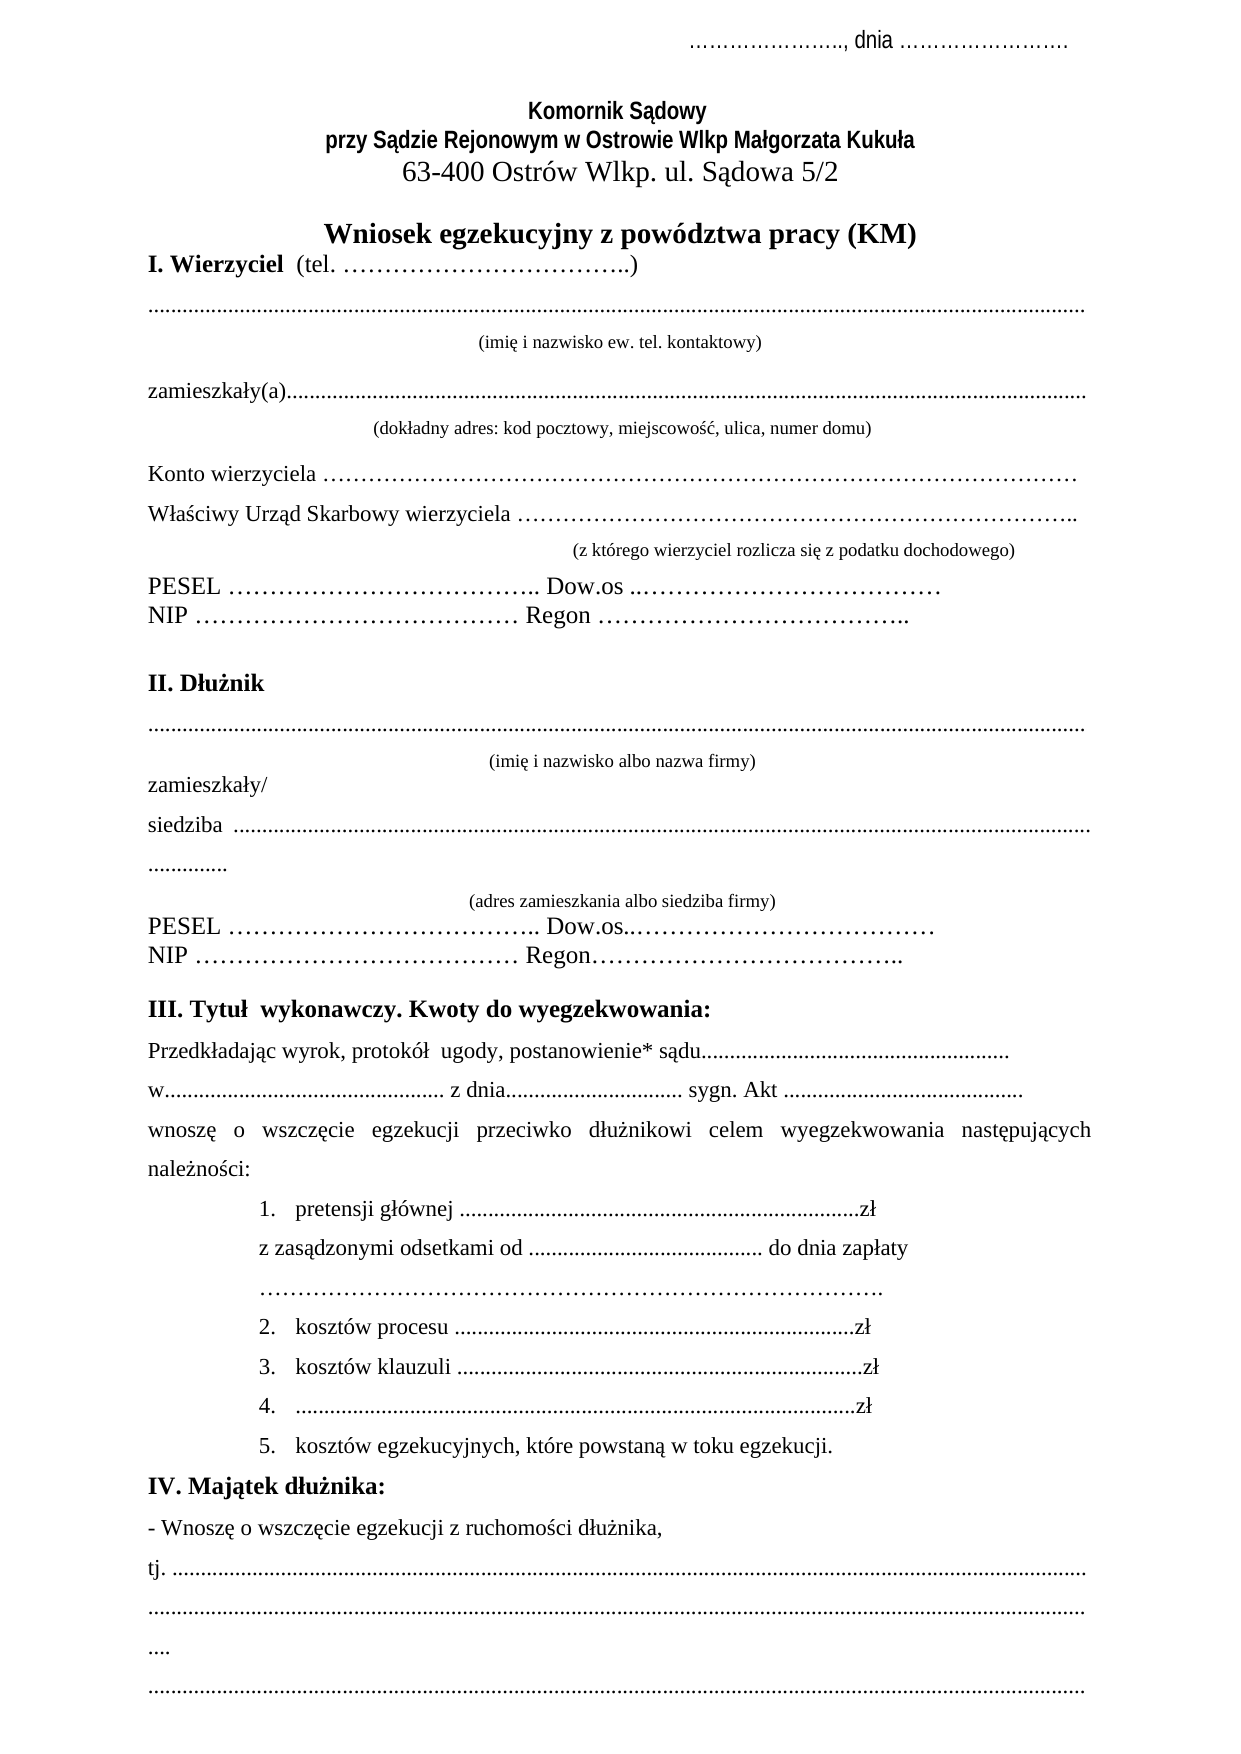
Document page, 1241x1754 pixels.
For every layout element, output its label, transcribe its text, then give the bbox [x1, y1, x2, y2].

text .................................................................................................................................................................... [148, 1672, 1092, 1699]
list kosztów procesu ......................................................................zł [259, 1313, 1092, 1340]
text zamieszkały/siedziba .................................................................................................................................................................... [148, 771, 1092, 877]
text I. Wierzyciel (tel. ……………………………..) .................................................................................................................................................................... [148, 249, 1092, 318]
list pretensji głównej ......................................................................zł [259, 1195, 1092, 1221]
text z zasądzonymi odsetkami od ......................................... do dnia zapłaty [259, 1234, 1092, 1261]
text Konto wierzyciela ……………………………………………………………………………………… [148, 460, 1092, 486]
text (adres zamieszkania albo siedziba firmy) [148, 890, 1092, 911]
text NIP ………………………………… Regon……………………………….. [148, 940, 1092, 969]
text NIP ………………………………… Regon ……………………………….. [148, 600, 1092, 629]
text IV. Majątek dłużnika: [148, 1471, 1092, 1500]
subtitle Komornik Sądowy [148, 96, 1092, 125]
text Przedkładając wyrok, protokół ugody, postanowienie* sądu...................................................... [148, 1037, 1092, 1063]
text w................................................. z dnia............................... sygn. Akt .......................................... [148, 1076, 1092, 1103]
text (imię i nazwisko albo nazwa firmy) [148, 750, 1092, 771]
text (z którego wierzyciel rozlicza się z podatku dochodowego) [516, 539, 1092, 561]
text ………………………………………………………………………. [259, 1274, 1092, 1300]
text (dokładny adres: kod pocztowy, miejscowość, ulica, numer domu) [148, 417, 1092, 438]
text wnoszę o wszczęcie egzekucji przeciwko dłużnikowi celem wyegzekwowania następujących należności: [148, 1116, 1092, 1182]
subtitle ………………….., dnia ……………………. [590, 25, 1092, 53]
text - Wnoszę o wszczęcie egzekucji z ruchomości dłużnika, tj. ........................................................................................................................................................................................................................................................................................................................................ [148, 1514, 1092, 1659]
subtitle 63-400 Ostrów Wlkp. ul. Sądowa 5/2 [148, 154, 1092, 187]
subtitle przy Sądzie Rejonowym w Ostrowie Wlkp Małgorzata Kukuła [148, 125, 1092, 154]
text (imię i nazwisko ew. tel. kontaktowy) [148, 331, 1092, 352]
text zamieszkały(a)............................................................................................................................................ [148, 377, 1092, 404]
subtitle Wniosek egzekucyjny z powództwa pracy (KM) [148, 216, 1092, 249]
list ..................................................................................................zł [259, 1392, 1092, 1419]
list kosztów klauzuli .......................................................................zł [259, 1353, 1092, 1379]
list kosztów egzekucyjnych, które powstaną w toku egzekucji. [259, 1432, 1092, 1458]
text II. Dłużnik .................................................................................................................................................................... [148, 668, 1092, 737]
text III. Tytuł wykonawczy. Kwoty do wyegzekwowania: [148, 994, 1092, 1023]
text PESEL ……………………………….. Dow.os ..……………………………… [148, 571, 1092, 600]
text Właściwy Urząd Skarbowy wierzyciela ……………………………………………………………….. [148, 499, 1092, 526]
text PESEL ……………………………….. Dow.os..……………………………… [148, 911, 1092, 940]
